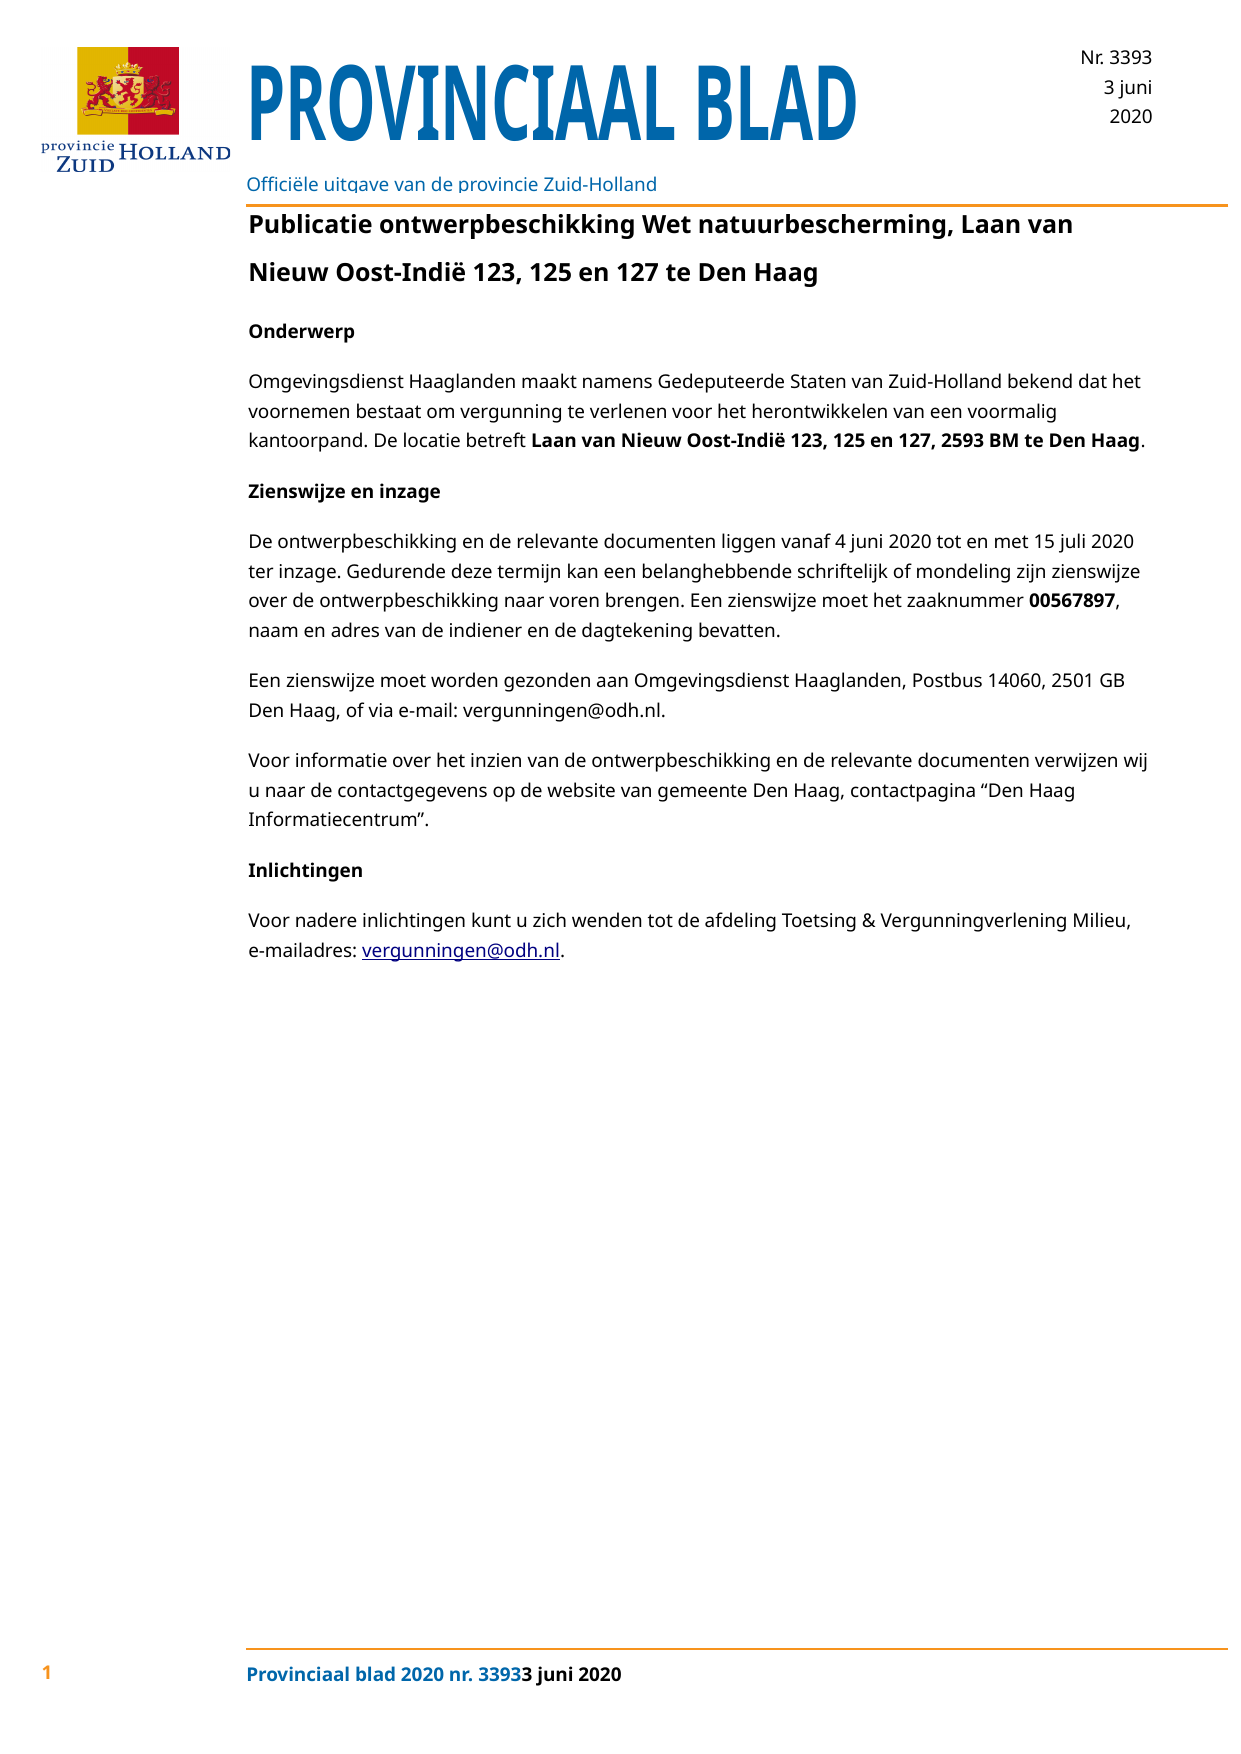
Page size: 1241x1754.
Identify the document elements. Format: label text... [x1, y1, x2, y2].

text De ontwerpbeschikking en de relevante documenten liggen vanaf 4 juni 2020 tot en met 15 juli 2020 ter inzage. Gedurende deze termijn kan een belanghebbende schriftelijk of mondeling zijn zienswijze over de ontwerpbeschikking naar voren brengen. Een zienswijze moet het zaaknummer 00567897, naam en adres van de indiener en de dagtekening bevatten. [248, 528, 1152, 643]
text Voor informatie over het inzien van de ontwerpbeschikking en de relevante documenten verwijzen wij u naar de contactgegevens op de website van gemeente Den Haag, contactpagina “Den Haag Informatiecentrum”. [248, 747, 1152, 832]
text Inlichtingen [248, 857, 1152, 883]
text Onderwerp [248, 318, 1152, 344]
text Een zienswijze moet worden gezonden aan Omgevingsdienst Haaglanden, Postbus 14060, 2501 GB Den Haag, of via e-mail: vergunningen@odh.nl. [248, 667, 1152, 723]
text Omgevingsdienst Haaglanden maakt namens Gedeputeerde Staten van Zuid-Holland bekend dat het voornemen bestaat om vergunning te verlenen voor het herontwikkelen van een voormalig kantoorpand. De locatie betreft Laan van Nieuw Oost-Indië 123, 125 en 127, 2593 BM te Den Haag. [248, 368, 1152, 453]
text Voor nadere inlichtingen kunt u zich wenden tot de afdeling Toetsing & Vergunningverlening Milieu, e-mailadres: vergunningen@odh.nl. [248, 907, 1152, 963]
picture [41, 47, 231, 172]
text Zienswijze en inzage [248, 478, 1152, 504]
text Publicatie ontwerpbeschikking Wet natuurbescherming, Laan van Nieuw Oost-Indië 123, 125 en 127 te Den Haag [248, 207, 1152, 288]
